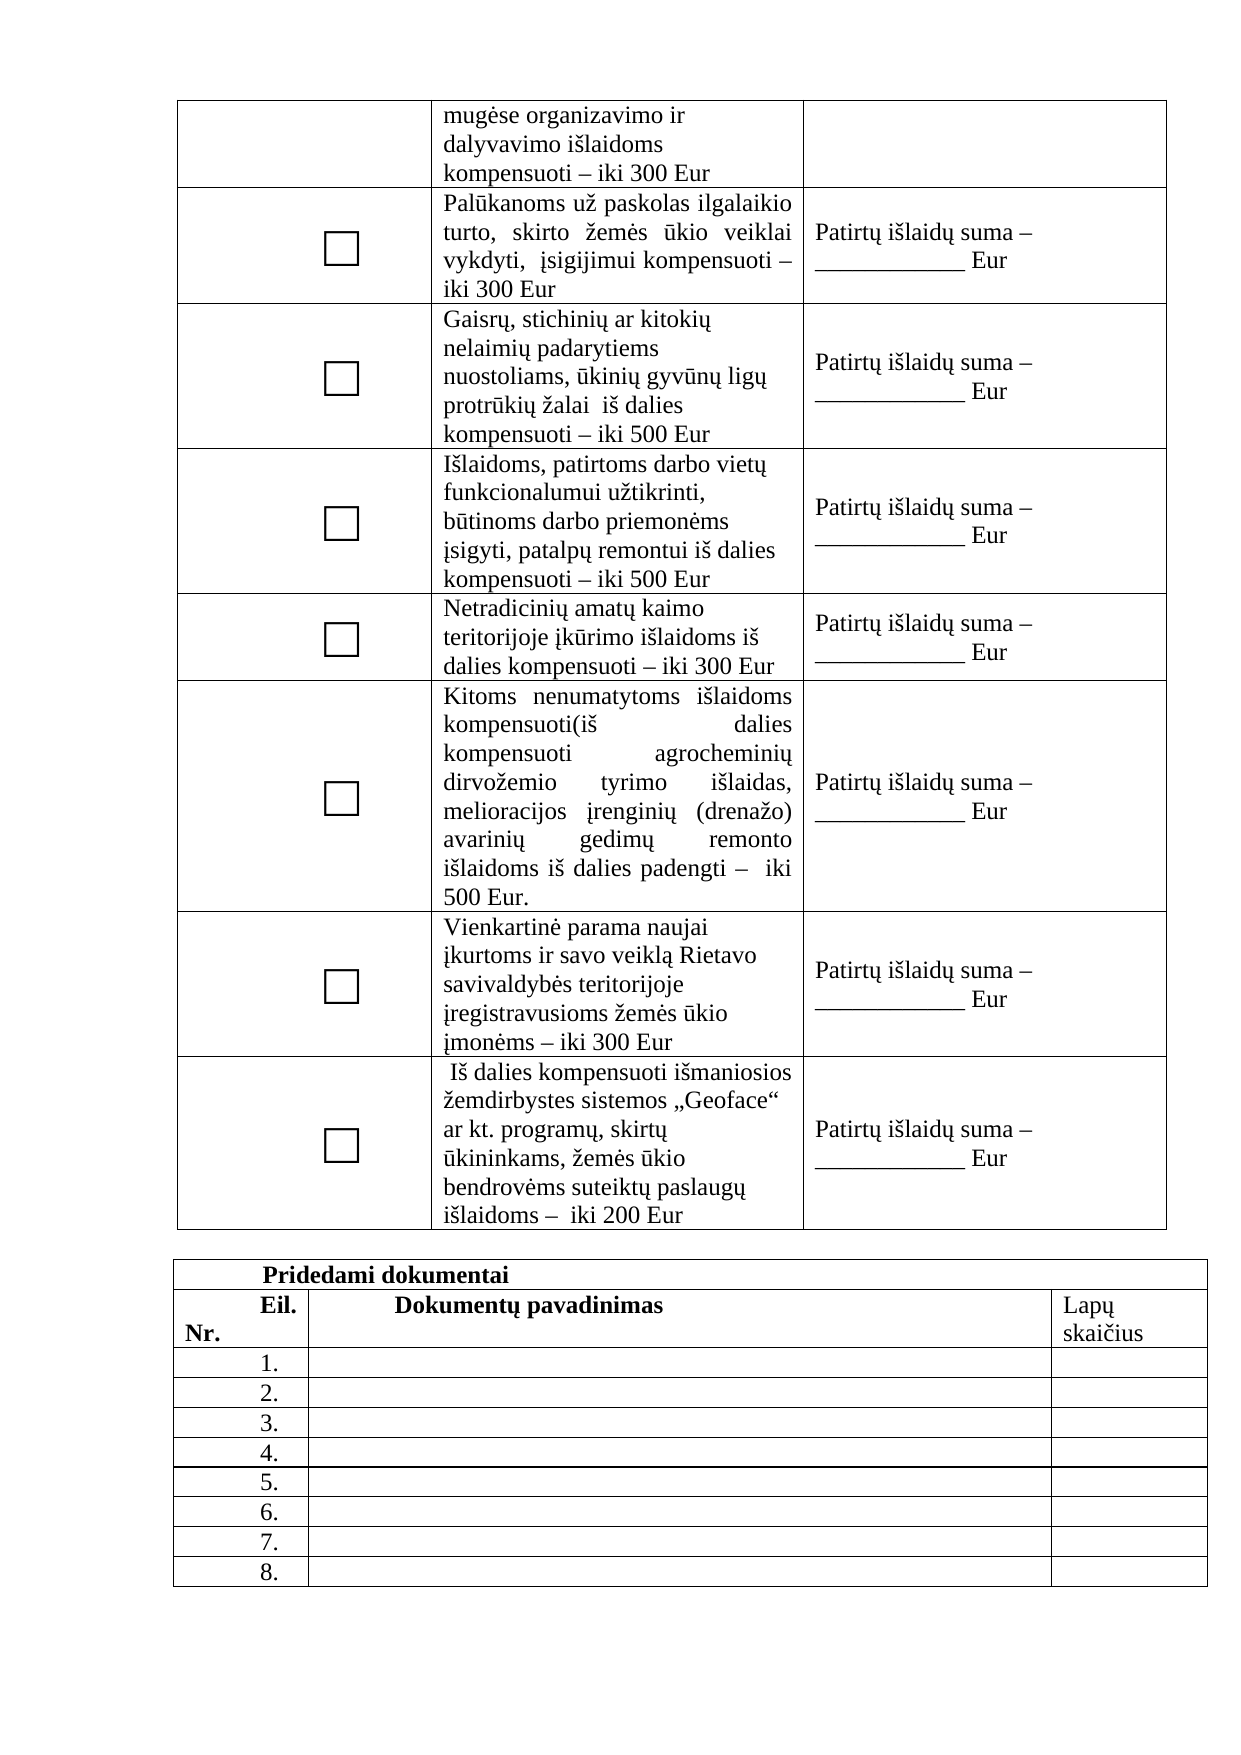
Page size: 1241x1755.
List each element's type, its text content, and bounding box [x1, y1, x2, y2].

table_cell Lapų skaičius [1052, 1290, 1207, 1347]
table_cell [1052, 1468, 1207, 1496]
table_cell □ [178, 912, 431, 1056]
table_cell Gaisrų, stichinių ar kitokių nelaimių padarytiems nuostoliams, ūkinių gyvūnų ligų protrūkių žalai iš dalies kompensuoti – iki 500 Eur [432, 304, 803, 448]
table_cell Išlaidoms, patirtoms darbo vietų funkcionalumui užtikrinti, būtinoms darbo priemonėms įsigyti, patalpų remontui iš dalies kompensuoti – iki 500 Eur [432, 449, 803, 592]
table_cell [804, 101, 1166, 187]
table_cell 7. [174, 1527, 308, 1556]
table_cell □ [178, 681, 431, 911]
table_cell Netradicinių amatų kaimo teritorijoje įkūrimo išlaidoms iš dalies kompensuoti – iki 300 Eur [432, 594, 803, 680]
table_cell Dokumentų pavadinimas [309, 1290, 1051, 1347]
table_cell [1052, 1348, 1207, 1377]
table_cell [309, 1378, 1051, 1407]
table_cell Patirtų išlaidų suma – ____________ Eur [804, 912, 1166, 1056]
table_cell Vienkartinė parama naujai įkurtoms ir savo veiklą Rietavo savivaldybės teritorijoje įregistravusioms žemės ūkio įmonėms – iki 300 Eur [432, 912, 803, 1056]
table_cell Patirtų išlaidų suma – ____________ Eur [804, 1057, 1166, 1229]
table_cell [309, 1348, 1051, 1377]
table_cell [178, 101, 431, 187]
table_cell 6. [174, 1497, 308, 1526]
table_cell mugėse organizavimo ir dalyvavimo išlaidoms kompensuoti – iki 300 Eur [432, 101, 803, 187]
table_cell □ [178, 188, 431, 303]
table_cell Patirtų išlaidų suma – ____________ Eur [804, 594, 1166, 680]
table_cell Patirtų išlaidų suma – ____________ Eur [804, 681, 1166, 911]
table_cell □ [178, 594, 431, 680]
table_cell Eil. Nr. [174, 1290, 308, 1347]
table_cell 8. [174, 1557, 308, 1586]
table_cell [1052, 1438, 1207, 1466]
table_header Pridedami dokumentai [174, 1260, 1207, 1289]
table_cell Palūkanoms už paskolas ilgalaikio turto, skirto žemės ūkio veiklai vykdyti, įsigijimui kompensuoti – iki 300 Eur [432, 188, 803, 303]
table_cell 5. [174, 1468, 308, 1496]
table_cell [1052, 1378, 1207, 1407]
table_cell 1. [174, 1348, 308, 1377]
table_cell Patirtų išlaidų suma – ____________ Eur [804, 449, 1166, 592]
table_cell □ [178, 304, 431, 448]
table_cell [1052, 1557, 1207, 1586]
table_cell Iš dalies kompensuoti išmaniosios žemdirbystes sistemos „Geoface“ ar kt. programų, skirtų ūkininkams, žemės ūkio bendrovėms suteiktų paslaugų išlaidoms – iki 200 Eur [432, 1057, 803, 1229]
table_cell 3. [174, 1408, 308, 1437]
table_cell [309, 1497, 1051, 1526]
table_cell [1052, 1408, 1207, 1437]
table_cell Patirtų išlaidų suma – ____________ Eur [804, 188, 1166, 303]
table_cell 2. [174, 1378, 308, 1407]
table_cell [1052, 1527, 1207, 1556]
table_cell [1052, 1497, 1207, 1526]
table_cell 4. [174, 1438, 308, 1466]
table_cell [309, 1557, 1051, 1586]
table_cell Patirtų išlaidų suma – ____________ Eur [804, 304, 1166, 448]
table_cell [309, 1527, 1051, 1556]
table_cell [309, 1408, 1051, 1437]
table_cell □ [178, 449, 431, 592]
table_cell [309, 1438, 1051, 1466]
table_cell □ [178, 1057, 431, 1229]
table_cell [309, 1468, 1051, 1496]
table_cell Kitoms nenumatytoms išlaidoms kompensuoti(iš dalies kompensuoti agrocheminių dirvožemio tyrimo išlaidas, melioracijos įrenginių (drenažo) avarinių gedimų remonto išlaidoms iš dalies padengti – iki 500 Eur. [432, 681, 803, 911]
